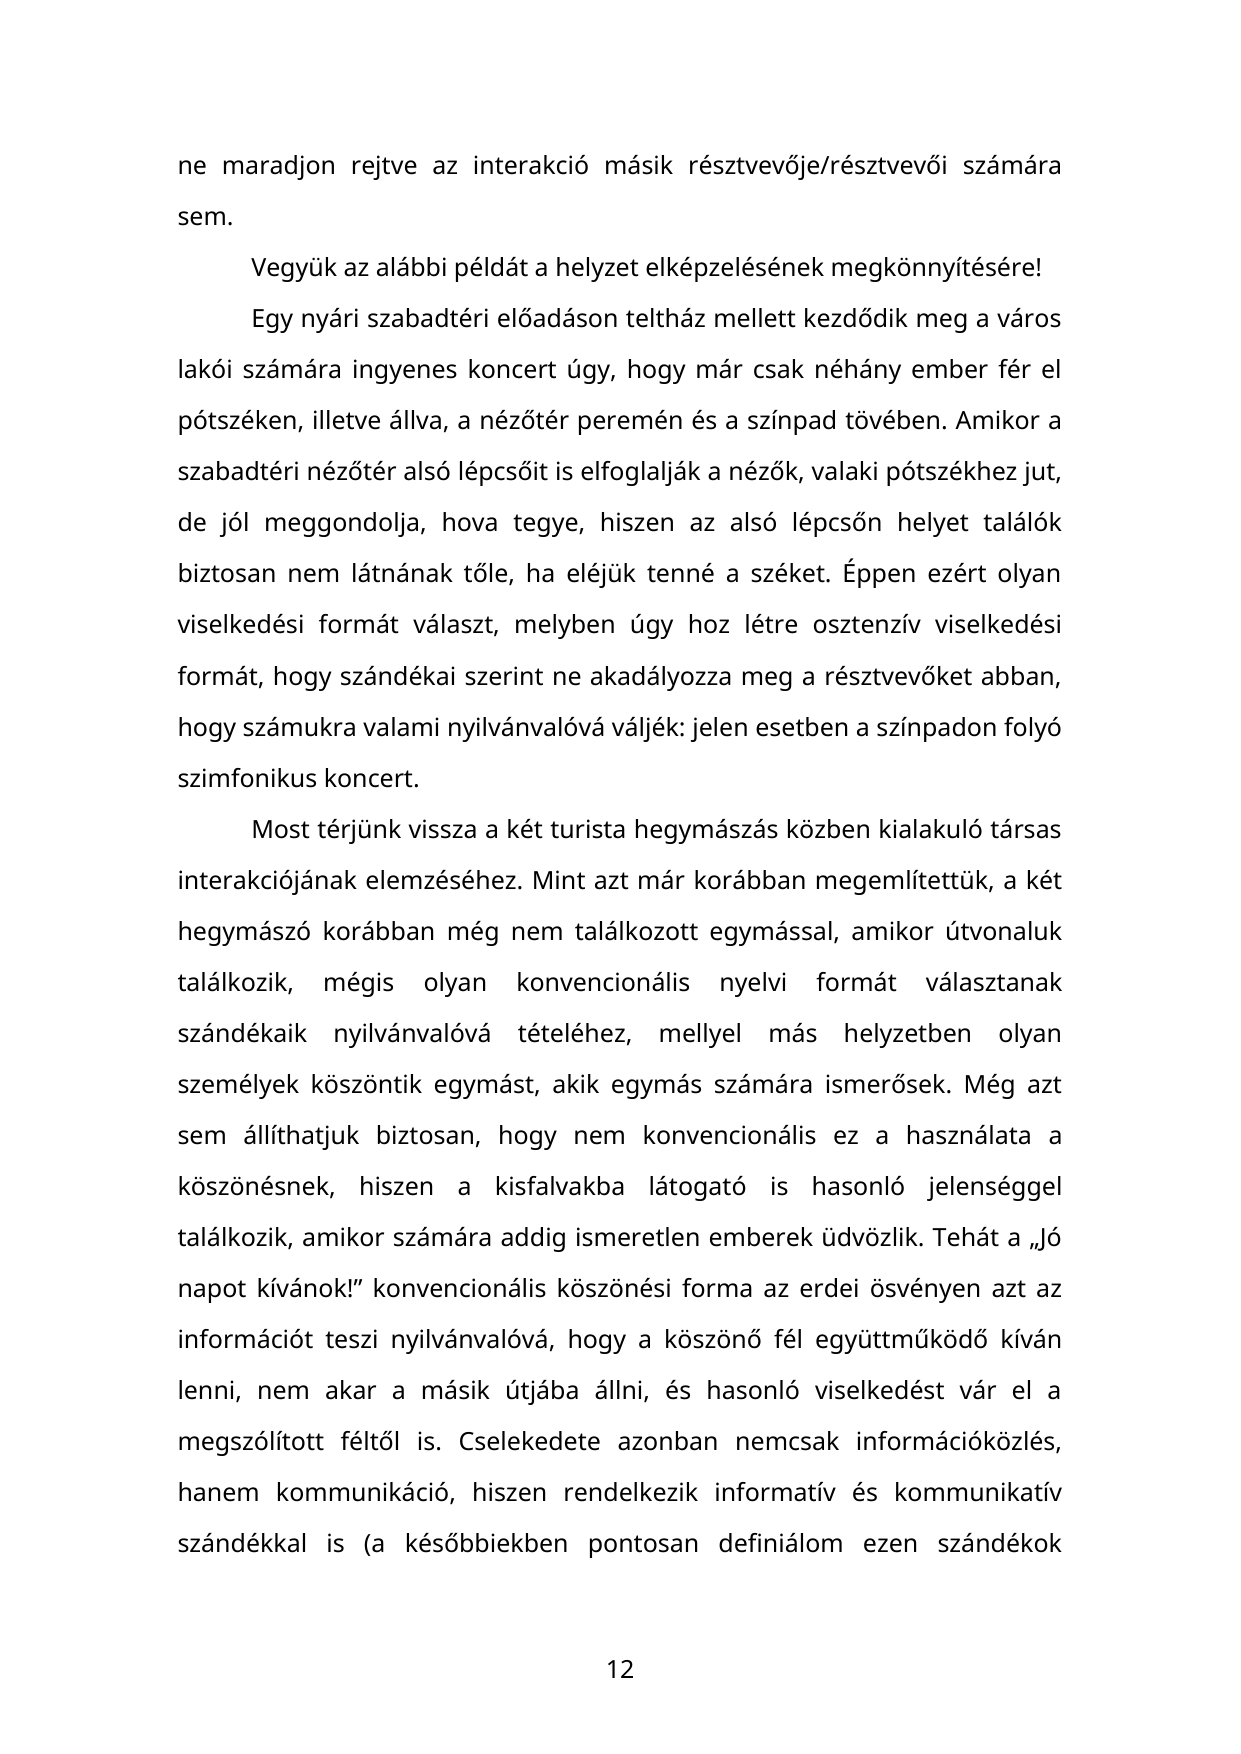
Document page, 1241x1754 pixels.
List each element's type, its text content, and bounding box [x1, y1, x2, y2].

text Egy nyári szabadtéri előadáson teltház mellett kezdődik meg a város lakói számára ingyenes koncert úgy, hogy már csak néhány ember fér el pótszéken, illetve állva, a nézőtér peremén és a színpad tövében. Amikor a szabadtéri nézőtér alsó lépcsőit is elfoglalják a nézők, valaki pótszékhez jut, de jól meggondolja, hova tegye, hiszen az alsó lépcsőn helyet találók biztosan nem látnának tőle, ha eléjük tenné a széket. Éppen ezért olyan viselkedési formát választ, melyben úgy hoz létre osztenzív viselkedési formát, hogy szándékai szerint ne akadályozza meg a résztvevőket abban, hogy számukra valami nyilvánvalóvá váljék: jelen esetben a színpadon folyó szimfonikus koncert. [177, 301, 1063, 794]
text Vegyük az alábbi példát a helyzet elképzelésének megkönnyítésére! [177, 250, 1063, 284]
text Most térjünk vissza a két turista hegymászás közben kialakuló társas interakciójának elemzéséhez. Mint azt már korábban megemlítettük, a két hegymászó korábban még nem találkozott egymással, amikor útvonaluk találkozik, mégis olyan konvencionális nyelvi formát választanak szándékaik nyilvánvalóvá tételéhez, mellyel más helyzetben olyan személyek köszöntik egymást, akik egymás számára ismerősek. Még azt sem állíthatjuk biztosan, hogy nem konvencionális ez a használata a köszönésnek, hiszen a kisfalvakba látogató is hasonló jelenséggel találkozik, amikor számára addig ismeretlen emberek üdvözlik. Tehát a „Jó napot kívánok!” konvencionális köszönési forma az erdei ösvényen azt az információt teszi nyilvánvalóvá, hogy a köszönő fél együttműködő kíván lenni, nem akar a másik útjába állni, és hasonló viselkedést vár el a megszólított féltől is. Cselekedete azonban nemcsak információközlés, hanem kommunikáció, hiszen rendelkezik informatív és kommunikatív szándékkal is (a későbbiekben pontosan definiálom ezen szándékok [177, 811, 1063, 1560]
text ne maradjon rejtve az interakció másik résztvevője/résztvevői számára sem. [177, 148, 1063, 233]
